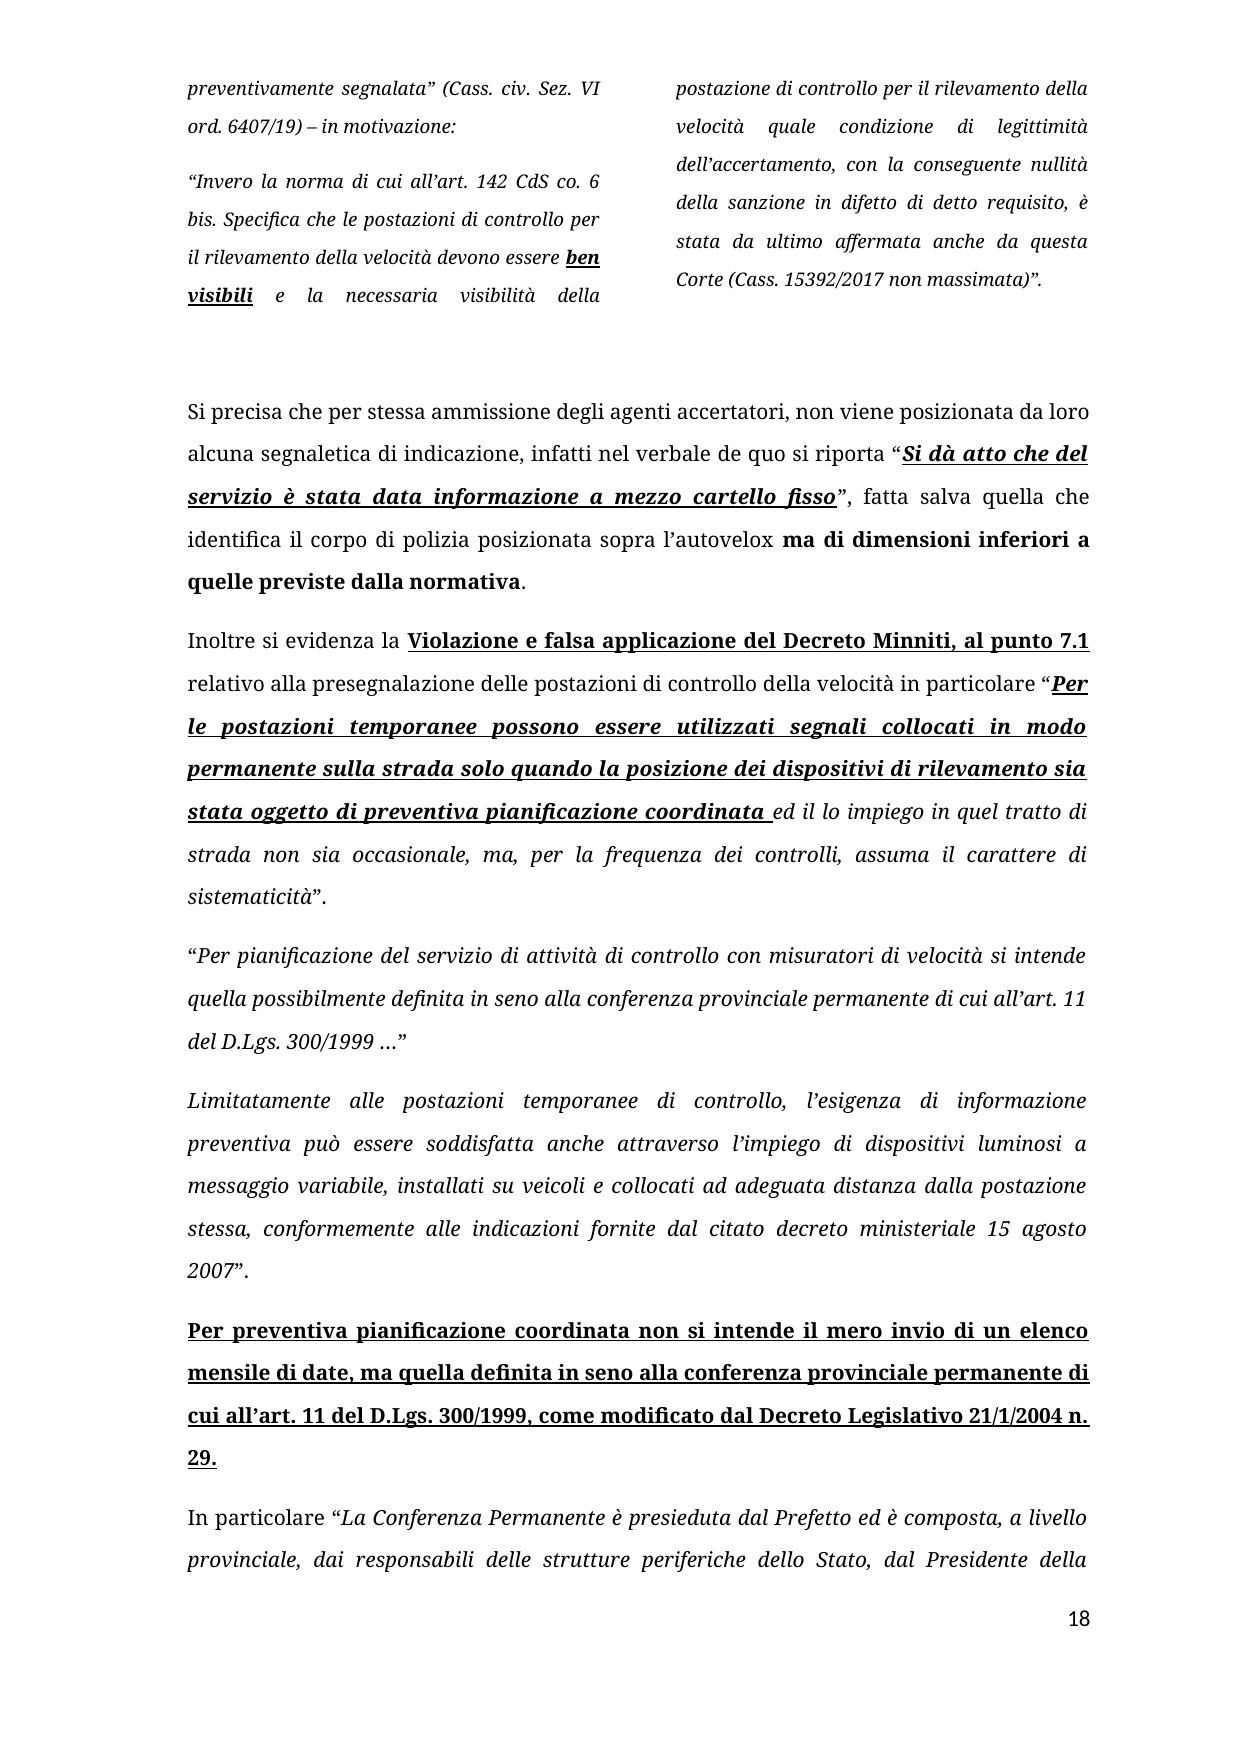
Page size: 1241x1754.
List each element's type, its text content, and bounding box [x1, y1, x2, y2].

text 29. [187, 1426, 1090, 1472]
text cui all’art. 11 del D.Lgs. 300/1999, come modificato dal Decreto Legislativo 21/1/2004 n. [187, 1383, 1090, 1425]
text “Invero la norma di cui all’art. 142 CdS co. 6 bis. Specifica che le postazioni di controllo per il rilevamento della velocità devono essere ben visibili e la necessaria visibilità della [187, 168, 602, 308]
text preventivamente segnalata” (Cass. civ. Sez. VI ord. 6407/19) – in motivazione: [187, 75, 602, 139]
text “Per pianificazione del servizio di attività di controllo con misuratori di velocità si intende quella possibilmente definita in seno alla conferenza provinciale permanente di cui all’art. 11 del D.Lgs. 300/1999 …” [187, 942, 1090, 1055]
text Limitatamente alle postazioni temporanee di controllo, l’esigenza di informazione preventiva può essere soddisfatta anche attraverso l’impiego di dispositivi luminosi a messaggio variabile, installati su veicoli e collocati ad adeguata distanza dalla postazione stessa, conformemente alle indicazioni fornite dal citato decreto ministeriale 15 agosto 2007”. [187, 1086, 1090, 1285]
text Si precisa che per stessa ammissione degli agenti accertatori, non viene posizionata da loro alcuna segnaletica di indicazione, infatti nel verbale de quo si riporta “Si dà atto che del servizio è stata data informazione a mezzo cartello fisso”, fatta salva quella che identifica il corpo di polizia posizionata sopra l’autovelox ma di dimensioni inferiori a quelle previste dalla normativa. [187, 397, 1090, 596]
text postazione di controllo per il rilevamento della velocità quale condizione di legittimità dell’accertamento, con la conseguente nullità della sanzione in difetto di detto requisito, è stata da ultimo affermata anche da questa Corte (Cass. 15392/2017 non massimata)”. [676, 75, 1090, 292]
text In particolare “La Conferenza Permanente è presieduta dal Prefetto ed è composta, a livello provinciale, dai responsabili delle strutture periferiche dello Stato, dal Presidente della [187, 1503, 1090, 1574]
text Per preventiva pianificazione coordinata non si intende il mero invio di un elenco mensile di date, ma quella definita in seno alla conferenza provinciale permanente di [187, 1316, 1090, 1382]
text Inoltre si evidenza la Violazione e falsa applicazione del Decreto Minniti, al punto 7.1 relativo alla presegnalazione delle postazioni di controllo della velocità in particolare “Per le postazioni temporanee possono essere utilizzati segnali collocati in modo permanente sulla strada solo quando la posizione dei dispositivi di rilevamento sia stata oggetto di preventiva pianificazione coordinata ed il lo impiego in quel tratto di strada non sia occasionale, ma, per la frequenza dei controlli, assuma il carattere di sistematicità”. [187, 627, 1090, 911]
